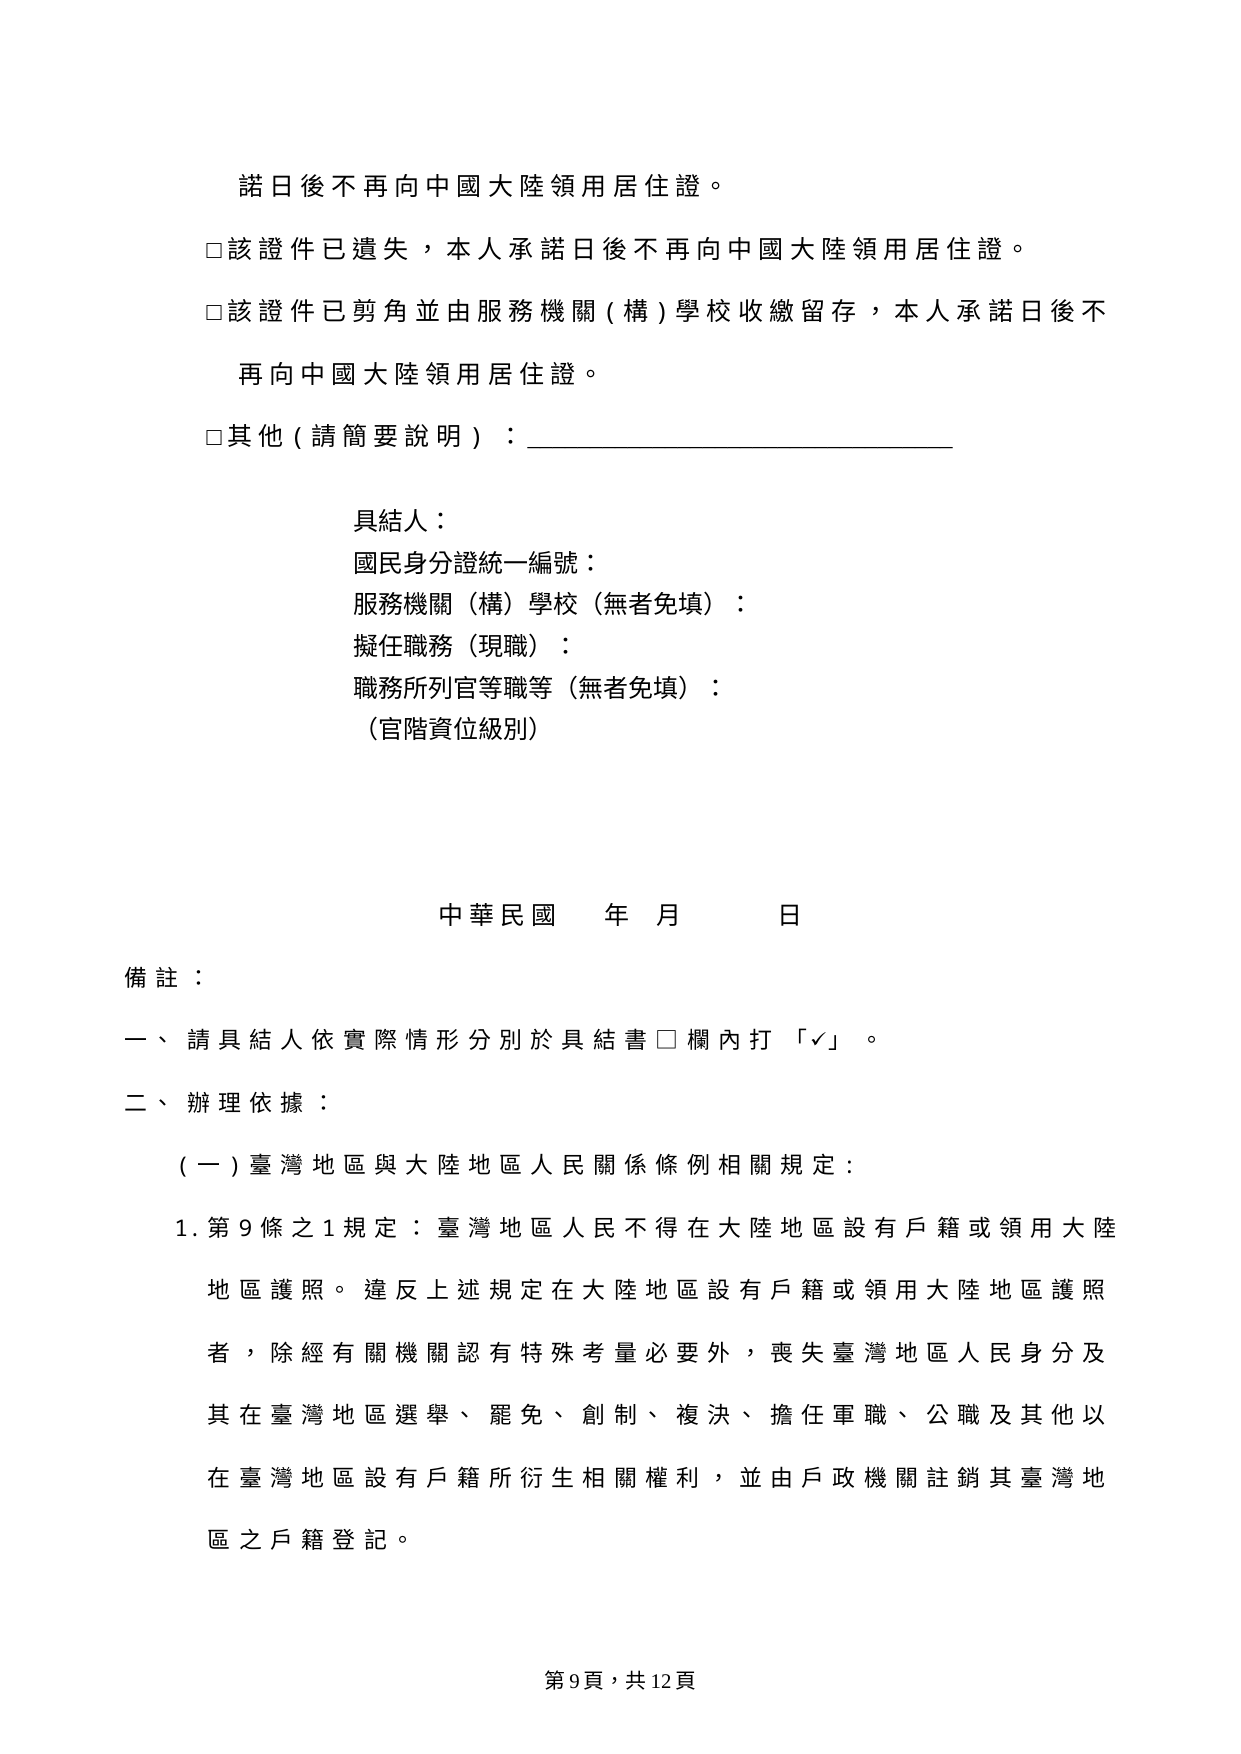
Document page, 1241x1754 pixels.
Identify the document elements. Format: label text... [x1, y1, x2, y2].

text （官階資位級別） [120, 706, 1120, 747]
text 服務機關（構）學校（無者免填）： [120, 581, 1120, 622]
text 具結人： [120, 497, 1120, 539]
text □其他(請簡要說明) ：__________________________________ [194, 393, 1120, 456]
text 1.第9條之1規定：臺灣地區人民不得在大陸地區設有戶籍或領用大陸地區護照。違反上述規定在大陸地區設有戶籍或領用大陸地區護照者，除經有關機關認有特殊考量必要外，喪失臺灣地區人民身分及其在臺灣地區選舉、罷免、創制、複決、擔任軍職、公職及其他以在臺灣地區設有戶籍所衍生相關權利，並由戶政機關註銷其臺灣地區之戶籍登記。 [170, 1185, 1120, 1560]
text 一、請具結人依實際情形分別於具結書□欄內打「」。 [120, 997, 1120, 1060]
text 國民身分證統一編號： [120, 539, 1120, 581]
text 職務所列官等職等（無者免填）： [120, 664, 1120, 706]
text 諾日後不再向中國大陸領用居住證。 [194, 143, 1120, 206]
text (一)臺灣地區與大陸地區人民關係條例相關規定: [170, 1122, 1120, 1185]
text 中華民國 年 月 日 [120, 872, 1120, 935]
text 擬任職務（現職）： [120, 622, 1120, 664]
text 備註： [120, 935, 1120, 997]
text □該證件已剪角並由服務機關(構)學校收繳留存，本人承諾日後不再向中國大陸領用居住證。 [194, 268, 1120, 393]
text □該證件已遺失，本人承諾日後不再向中國大陸領用居住證。 [194, 206, 1120, 268]
text 二、辦理依據： [120, 1060, 1120, 1122]
